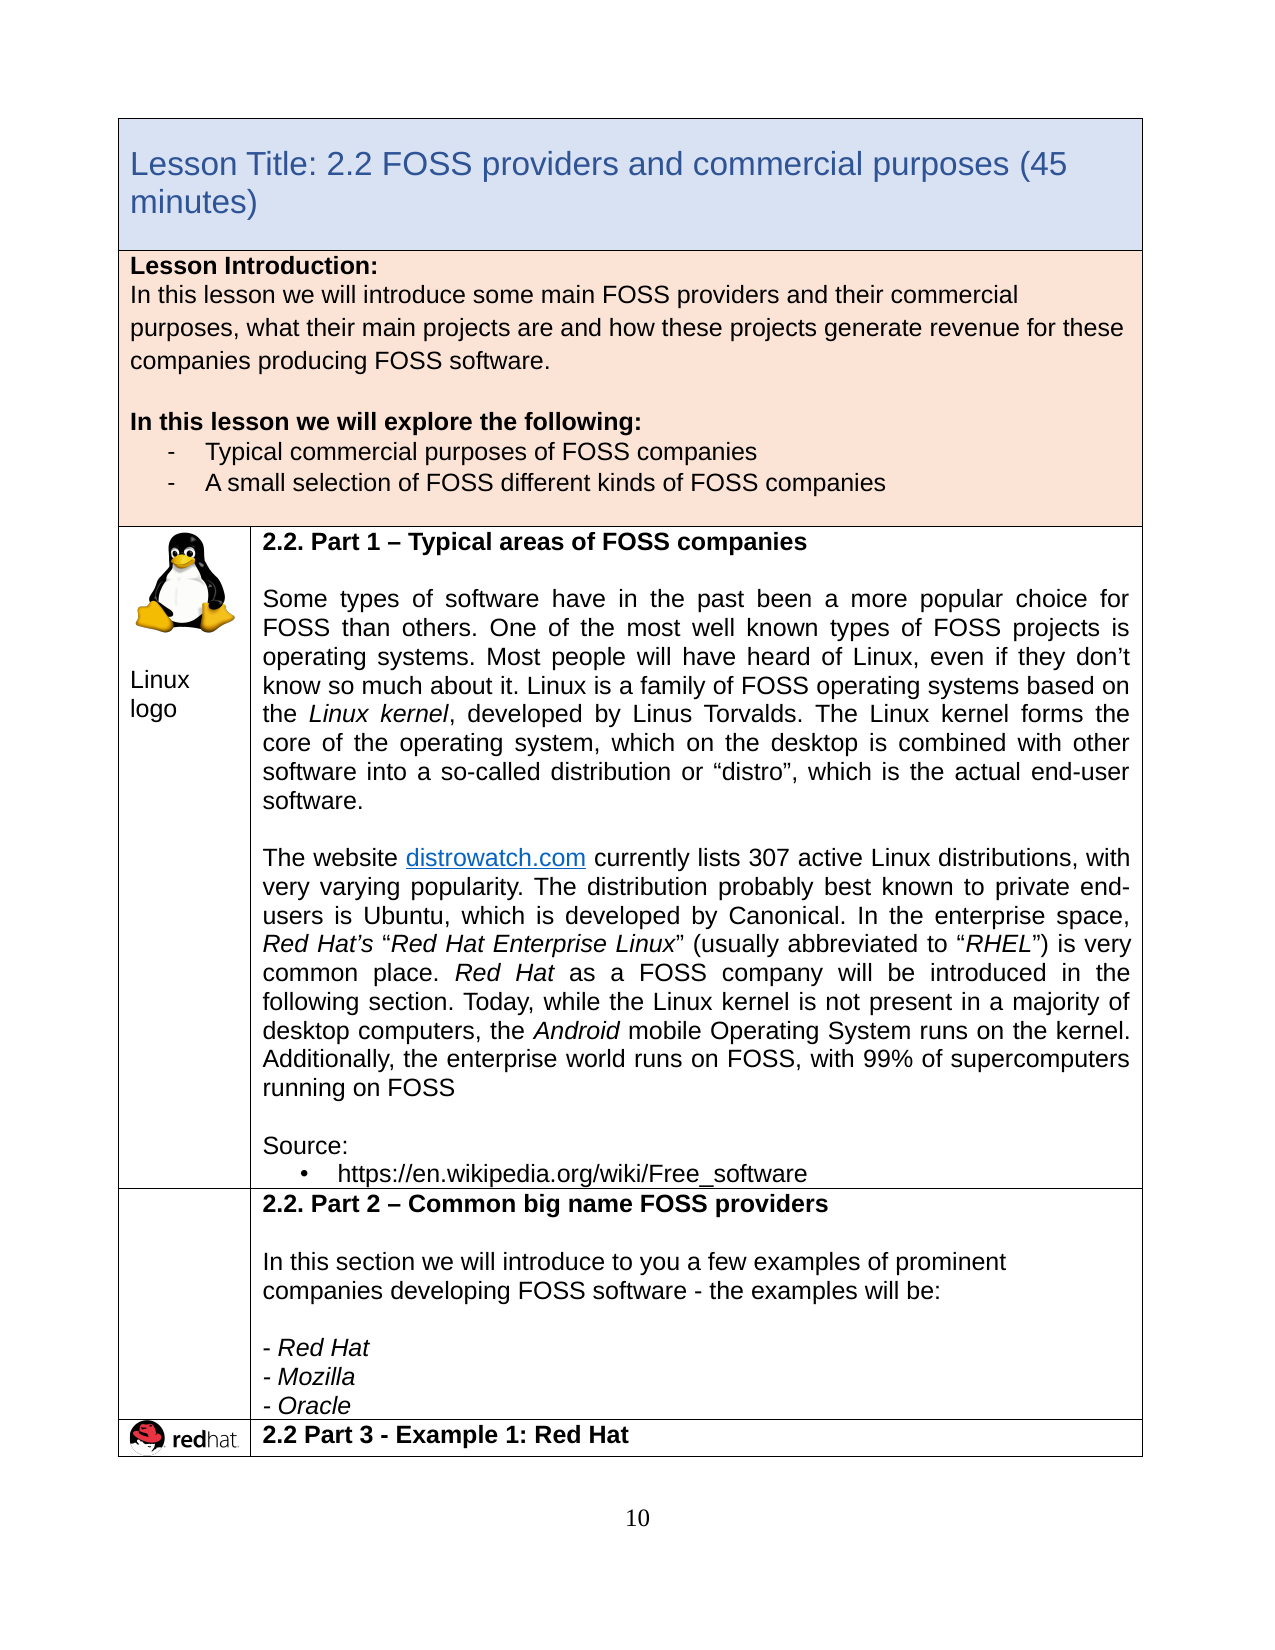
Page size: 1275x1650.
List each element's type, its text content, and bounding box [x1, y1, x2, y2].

picture [129, 527, 240, 637]
table_cell 2.2. Part 2 – Common big name FOSS providers In this section we will introduce to you a few examples of prominent companies developing FOSS software - the examples will be: - Red Hat - Mozilla - Oracle [251, 1189, 1142, 1419]
table_cell Lesson Introduction: In this lesson we will introduce some main FOSS providers and their commercial purposes, what their main projects are and how these projects generate revenue for these companies producing FOSS software. In this lesson we will explore the following: Typical commercial purposes of FOSS companies A small selection of FOSS different kinds of FOSS companies [119, 251, 1142, 526]
table_cell Linux logo [119, 527, 250, 1188]
table_cell 2.2 Part 3 - Example 1: Red Hat [251, 1420, 1142, 1456]
table_cell [119, 1189, 250, 1419]
table_header Lesson Title: 2.2 FOSS providers and commercial purposes (45 minutes) [119, 119, 1142, 250]
picture [129, 1420, 240, 1456]
table_cell 2.2. Part 1 – Typical areas of FOSS companies Some types of software have in the past been a more popular choice for FOSS than others. One of the most well known types of FOSS projects is operating systems. Most people will have heard of Linux, even if they don’t know so much about it. Linux is a family of FOSS operating systems based on the Linux kernel, developed by Linus Torvalds. The Linux kernel forms the core of the operating system, which on the desktop is combined with other software into a so-called distribution or “distro”, which is the actual end-user software. The website distrowatch.com currently lists 307 active Linux distributions, with very varying popularity. The distribution probably best known to private end-users is Ubuntu, which is developed by Canonical. In the enterprise space, Red Hat’s “Red Hat Enterprise Linux” (usually abbreviated to “RHEL”) is very common place. Red Hat as a FOSS company will be introduced in the following section. Today, while the Linux kernel is not present in a majority of desktop computers, the Android mobile Operating System runs on the kernel. Additionally, the enterprise world runs on FOSS, with 99% of supercomputers running on FOSS Source: https://en.wikipedia.org/wiki/Free_software [251, 527, 1142, 1188]
